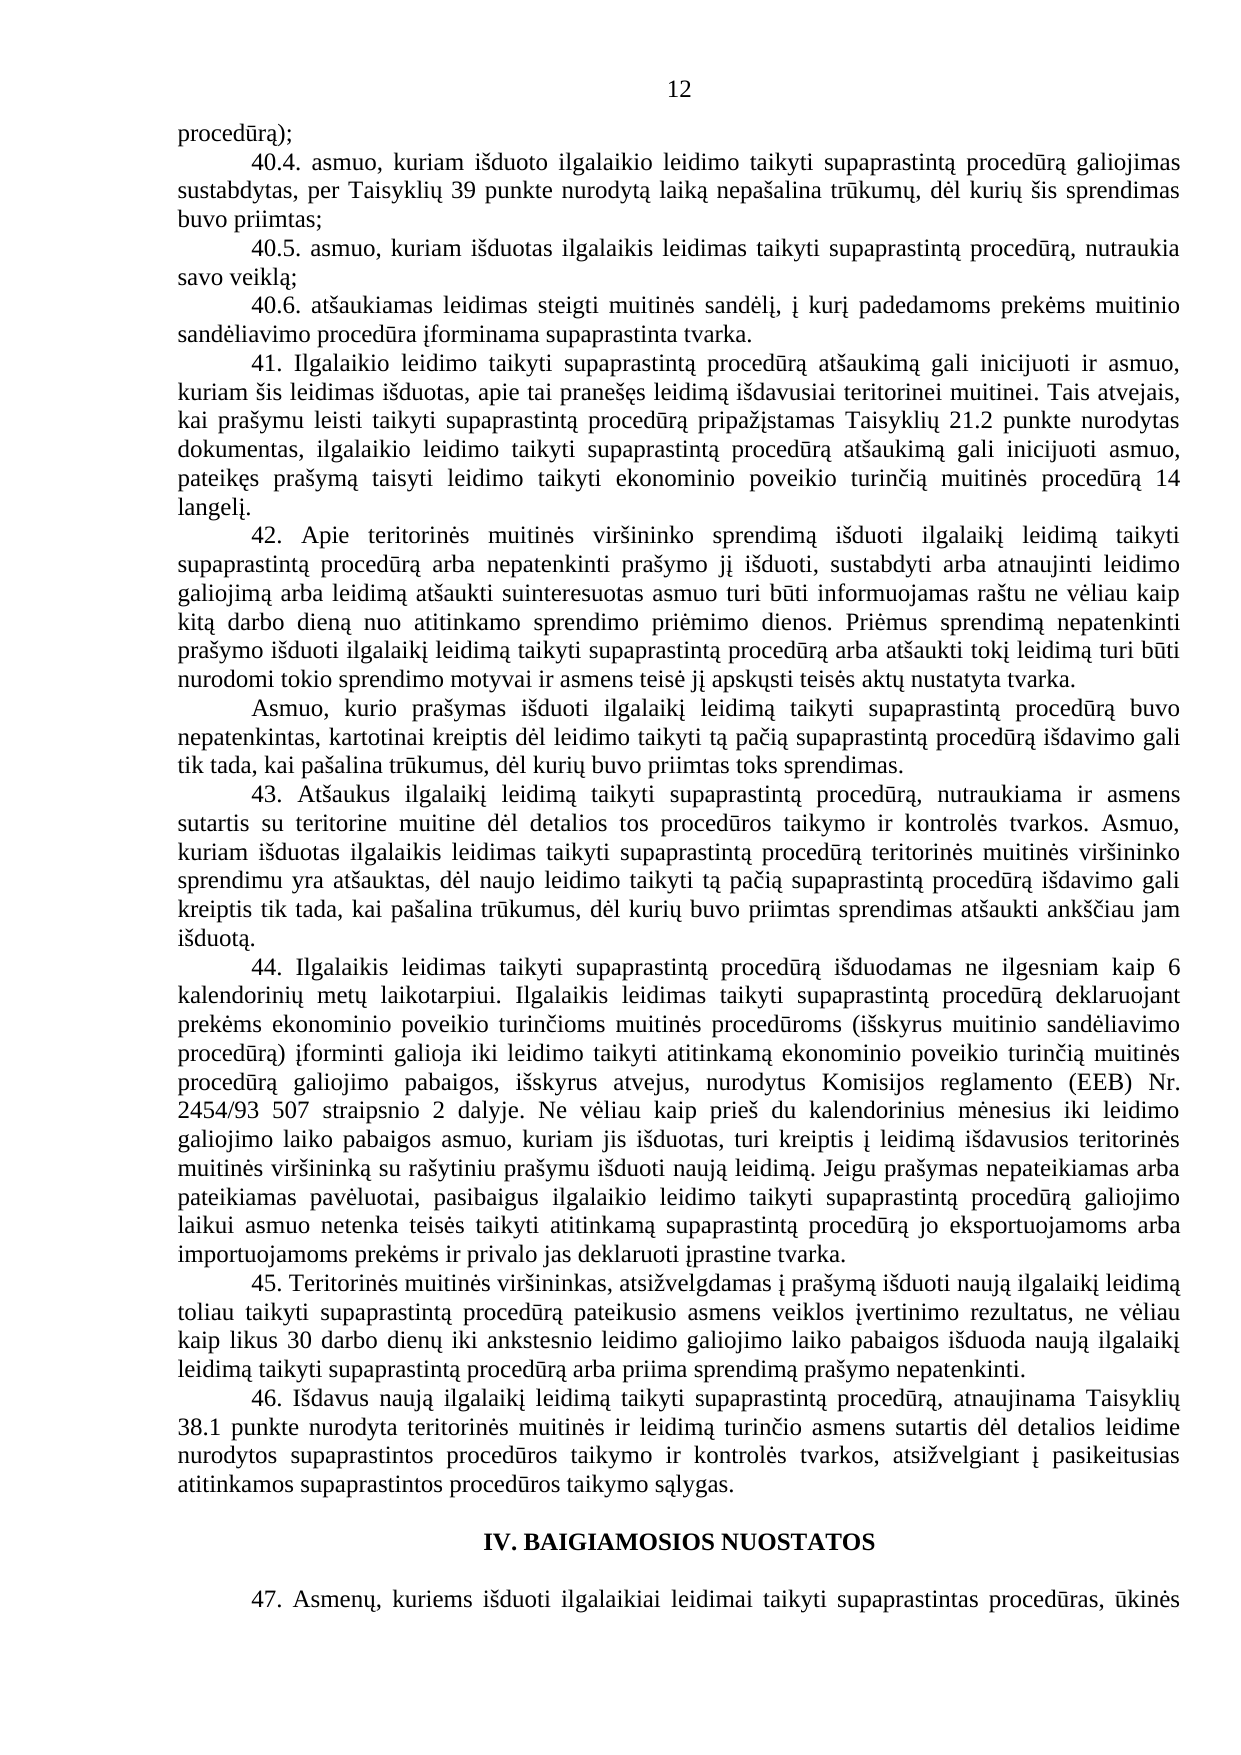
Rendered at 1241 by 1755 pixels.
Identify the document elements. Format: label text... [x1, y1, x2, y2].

text 43. Atšaukus ilgalaikį leidimą taikyti supaprastintą procedūrą, nutraukiama ir asmens sutartis su teritorine muitine dėl detalios tos procedūros taikymo ir kontrolės tvarkos. Asmuo, kuriam išduotas ilgalaikis leidimas taikyti supaprastintą procedūrą teritorinės muitinės viršininko sprendimu yra atšauktas, dėl naujo leidimo taikyti tą pačią supaprastintą procedūrą išdavimo gali kreiptis tik tada, kai pašalina trūkumus, dėl kurių buvo priimtas sprendimas atšaukti ankščiau jam išduotą. [177, 779, 1181, 952]
text 41. Ilgalaikio leidimo taikyti supaprastintą procedūrą atšaukimą gali inicijuoti ir asmuo, kuriam šis leidimas išduotas, apie tai pranešęs leidimą išdavusiai teritorinei muitinei. Tais atvejais, kai prašymu leisti taikyti supaprastintą procedūrą pripažįstamas Taisyklių 21.2 punkte nurodytas dokumentas, ilgalaikio leidimo taikyti supaprastintą procedūrą atšaukimą gali inicijuoti asmuo, pateikęs prašymą taisyti leidimo taikyti ekonominio poveikio turinčią muitinės procedūrą 14 langelį. [177, 348, 1181, 521]
text 40.6. atšaukiamas leidimas steigti muitinės sandėlį, į kurį padedamoms prekėms muitinio sandėliavimo procedūra įforminama supaprastinta tvarka. [177, 291, 1181, 348]
text 47. Asmenų, kuriems išduoti ilgalaikiai leidimai taikyti supaprastintas procedūras, ūkinės [177, 1584, 1181, 1613]
text 40.5. asmuo, kuriam išduotas ilgalaikis leidimas taikyti supaprastintą procedūrą, nutraukia savo veiklą; [177, 233, 1181, 291]
text 45. Teritorinės muitinės viršininkas, atsižvelgdamas į prašymą išduoti naują ilgalaikį leidimą toliau taikyti supaprastintą procedūrą pateikusio asmens veiklos įvertinimo rezultatus, ne vėliau kaip likus 30 darbo dienų iki ankstesnio leidimo galiojimo laiko pabaigos išduoda naują ilgalaikį leidimą taikyti supaprastintą procedūrą arba priima sprendimą prašymo nepatenkinti. [177, 1268, 1181, 1383]
text IV. BAIGIAMOSIOS NUOSTATOS [177, 1527, 1181, 1556]
text 40.4. asmuo, kuriam išduoto ilgalaikio leidimo taikyti supaprastintą procedūrą galiojimas sustabdytas, per Taisyklių 39 punkte nurodytą laiką nepašalina trūkumų, dėl kurių šis sprendimas buvo priimtas; [177, 147, 1181, 233]
text 44. Ilgalaikis leidimas taikyti supaprastintą procedūrą išduodamas ne ilgesniam kaip 6 kalendorinių metų laikotarpiui. Ilgalaikis leidimas taikyti supaprastintą procedūrą deklaruojant prekėms ekonominio poveikio turinčioms muitinės procedūroms (išskyrus muitinio sandėliavimo procedūrą) įforminti galioja iki leidimo taikyti atitinkamą ekonominio poveikio turinčią muitinės procedūrą galiojimo pabaigos, išskyrus atvejus, nurodytus Komisijos reglamento (EEB) Nr. 2454/93 507 straipsnio 2 dalyje. Ne vėliau kaip prieš du kalendorinius mėnesius iki leidimo galiojimo laiko pabaigos asmuo, kuriam jis išduotas, turi kreiptis į leidimą išdavusios teritorinės muitinės viršininką su rašytiniu prašymu išduoti naują leidimą. Jeigu prašymas nepateikiamas arba pateikiamas pavėluotai, pasibaigus ilgalaikio leidimo taikyti supaprastintą procedūrą galiojimo laikui asmuo netenka teisės taikyti atitinkamą supaprastintą procedūrą jo eksportuojamoms arba importuojamoms prekėms ir privalo jas deklaruoti įprastine tvarka. [177, 952, 1181, 1268]
text 42. Apie teritorinės muitinės viršininko sprendimą išduoti ilgalaikį leidimą taikyti supaprastintą procedūrą arba nepatenkinti prašymo jį išduoti, sustabdyti arba atnaujinti leidimo galiojimą arba leidimą atšaukti suinteresuotas asmuo turi būti informuojamas raštu ne vėliau kaip kitą darbo dieną nuo atitinkamo sprendimo priėmimo dienos. Priėmus sprendimą nepatenkinti prašymo išduoti ilgalaikį leidimą taikyti supaprastintą procedūrą arba atšaukti tokį leidimą turi būti nurodomi tokio sprendimo motyvai ir asmens teisė jį apskųsti teisės aktų nustatyta tvarka. [177, 521, 1181, 693]
text 46. Išdavus naują ilgalaikį leidimą taikyti supaprastintą procedūrą, atnaujinama Taisyklių 38.1 punkte nurodyta teritorinės muitinės ir leidimą turinčio asmens sutartis dėl detalios leidime nurodytos supaprastintos procedūros taikymo ir kontrolės tvarkos, atsižvelgiant į pasikeitusias atitinkamos supaprastintos procedūros taikymo sąlygas. [177, 1383, 1181, 1498]
text Asmuo, kurio prašymas išduoti ilgalaikį leidimą taikyti supaprastintą procedūrą buvo nepatenkintas, kartotinai kreiptis dėl leidimo taikyti tą pačią supaprastintą procedūrą išdavimo gali tik tada, kai pašalina trūkumus, dėl kurių buvo priimtas toks sprendimas. [177, 693, 1181, 779]
text procedūrą); [177, 118, 1181, 147]
